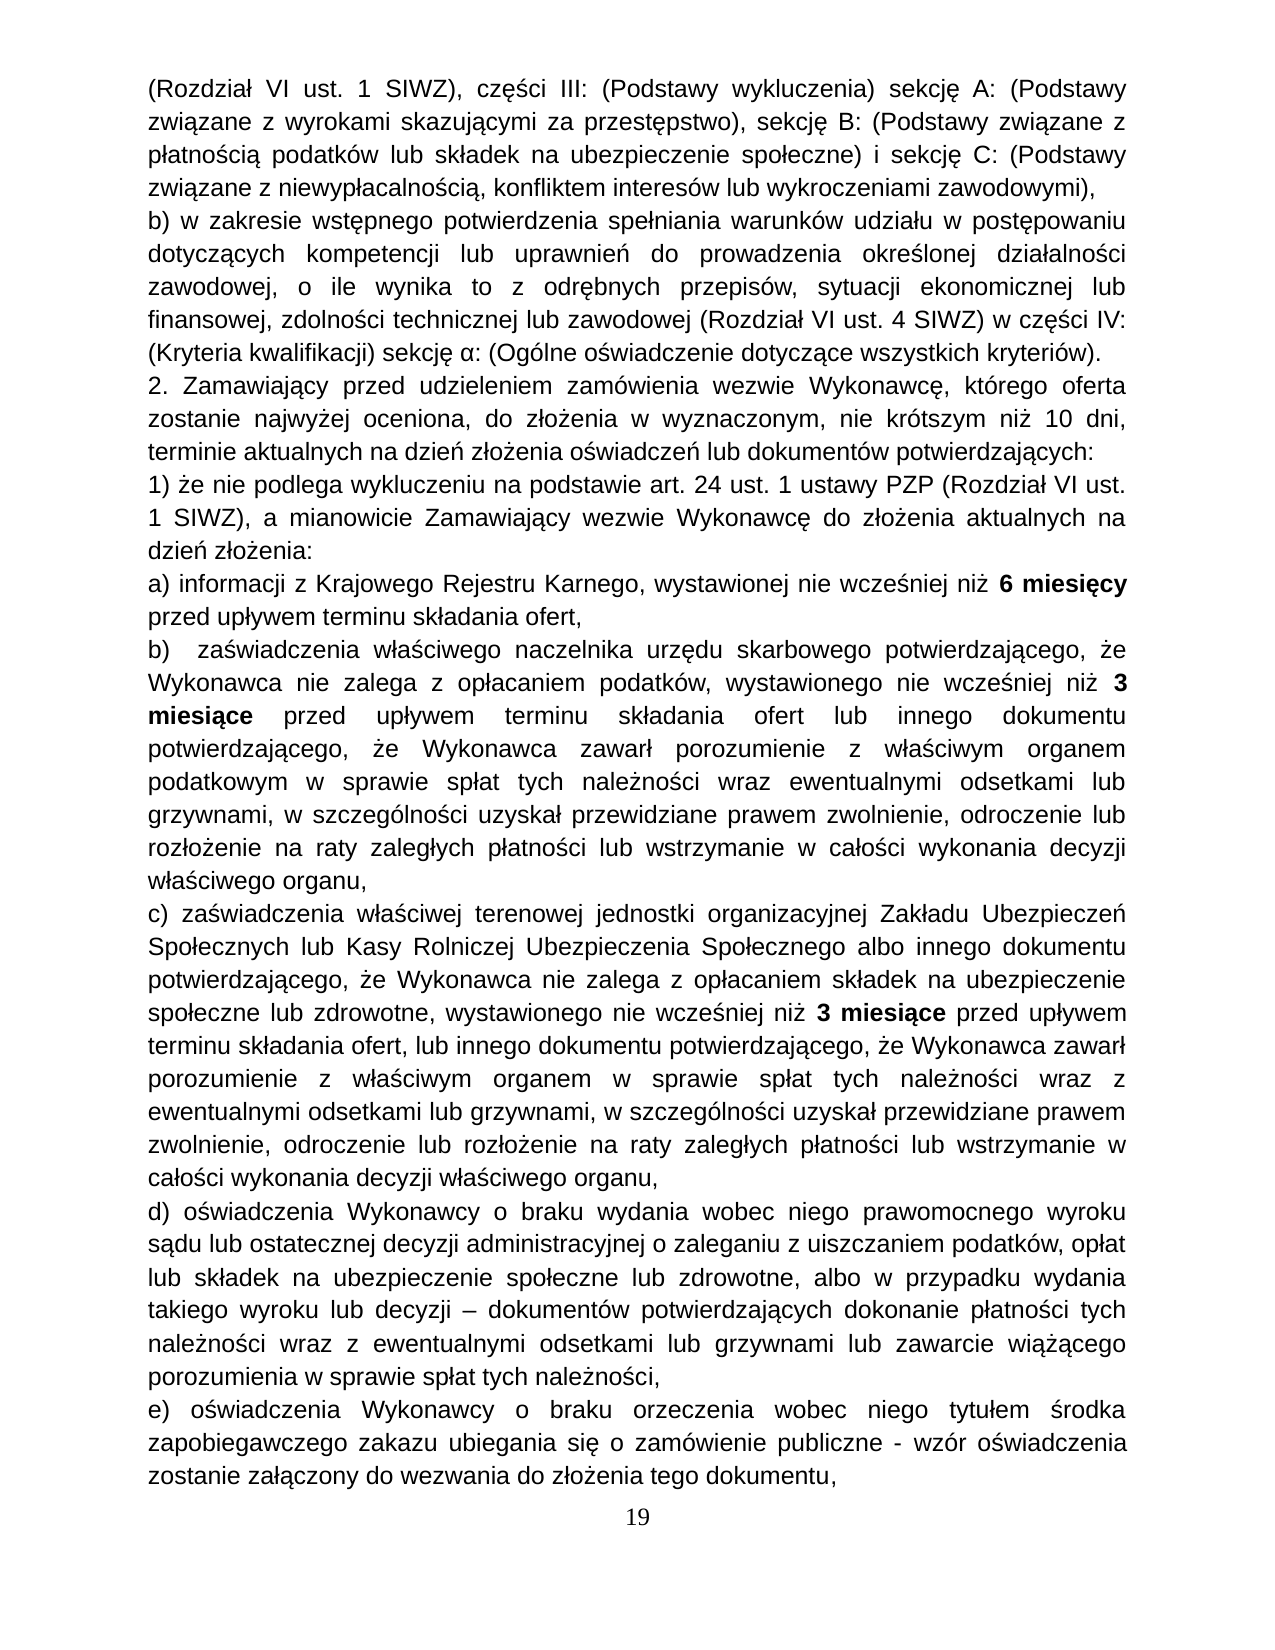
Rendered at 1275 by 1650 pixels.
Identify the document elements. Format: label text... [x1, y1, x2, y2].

text b) w zakresie wstępnego potwierdzenia spełniania warunków udziału w postępowaniu dotyczących kompetencji lub uprawnień do prowadzenia określonej działalności zawodowej, o ile wynika to z odrębnych przepisów, sytuacji ekonomicznej lub finansowej, zdolności technicznej lub zawodowej (Rozdział VI ust. 4 SIWZ) w części IV: (Kryteria kwalifikacji) sekcję α: (Ogólne oświadczenie dotyczące wszystkich kryteriów). [148, 206, 1127, 367]
text 2. Zamawiający przed udzieleniem zamówienia wezwie Wykonawcę, którego oferta zostanie najwyżej oceniona, do złożenia w wyznaczonym, nie krótszym niż 10 dni, terminie aktualnych na dzień złożenia oświadczeń lub dokumentów potwierdzających: [148, 371, 1127, 466]
text e) oświadczenia Wykonawcy o braku orzeczenia wobec niego tytułem środka zapobiegawczego zakazu ubiegania się o zamówienie publiczne - wzór oświadczenia zostanie załączony do wezwania do złożenia tego dokumentu, [148, 1394, 1127, 1489]
text c) zaświadczenia właściwej terenowej jednostki organizacyjnej Zakładu Ubezpieczeń Społecznych lub Kasy Rolniczej Ubezpieczenia Społecznego albo innego dokumentu potwierdzającego, że Wykonawca nie zalega z opłacaniem składek na ubezpieczenie społeczne lub zdrowotne, wystawionego nie wcześniej niż 3 miesiące przed upływem terminu składania ofert, lub innego dokumentu potwierdzającego, że Wykonawca zawarł porozumienie z właściwym organem w sprawie spłat tych należności wraz z ewentualnymi odsetkami lub grzywnami, w szczególności uzyskał przewidziane prawem zwolnienie, odroczenie lub rozłożenie na raty zaległych płatności lub wstrzymanie w całości wykonania decyzji właściwego organu, [148, 899, 1127, 1192]
text a) informacji z Krajowego Rejestru Karnego, wystawionej nie wcześniej niż 6 miesięcy przed upływem terminu składania ofert, [148, 569, 1127, 631]
text (Rozdział VI ust. 1 SIWZ), części III: (Podstawy wykluczenia) sekcję A: (Podstawy związane z wyrokami skazującymi za przestępstwo), sekcję B: (Podstawy związane z płatnością podatków lub składek na ubezpieczenie społeczne) i sekcję C: (Podstawy związane z niewypłacalnością, konfliktem interesów lub wykroczeniami zawodowymi), [148, 74, 1127, 202]
text b) zaświadczenia właściwego naczelnika urzędu skarbowego potwierdzającego, że Wykonawca nie zalega z opłacaniem podatków, wystawionego nie wcześniej niż 3 miesiące przed upływem terminu składania ofert lub innego dokumentu potwierdzającego, że Wykonawca zawarł porozumienie z właściwym organem podatkowym w sprawie spłat tych należności wraz ewentualnymi odsetkami lub grzywnami, w szczególności uzyskał przewidziane prawem zwolnienie, odroczenie lub rozłożenie na raty zaległych płatności lub wstrzymanie w całości wykonania decyzji właściwego organu, [148, 635, 1127, 895]
text d) oświadczenia Wykonawcy o braku wydania wobec niego prawomocnego wyroku sądu lub ostatecznej decyzji administracyjnej o zaleganiu z uiszczaniem podatków, opłat lub składek na ubezpieczenie społeczne lub zdrowotne, albo w przypadku wydania takiego wyroku lub decyzji – dokumentów potwierdzających dokonanie płatności tych należności wraz z ewentualnymi odsetkami lub grzywnami lub zawarcie wiążącego porozumienia w sprawie spłat tych należności, [148, 1196, 1127, 1390]
text 1) że nie podlega wykluczeniu na podstawie art. 24 ust. 1 ustawy PZP (Rozdział VI ust. 1 SIWZ), a mianowicie Zamawiający wezwie Wykonawcę do złożenia aktualnych na dzień złożenia: [148, 470, 1127, 565]
